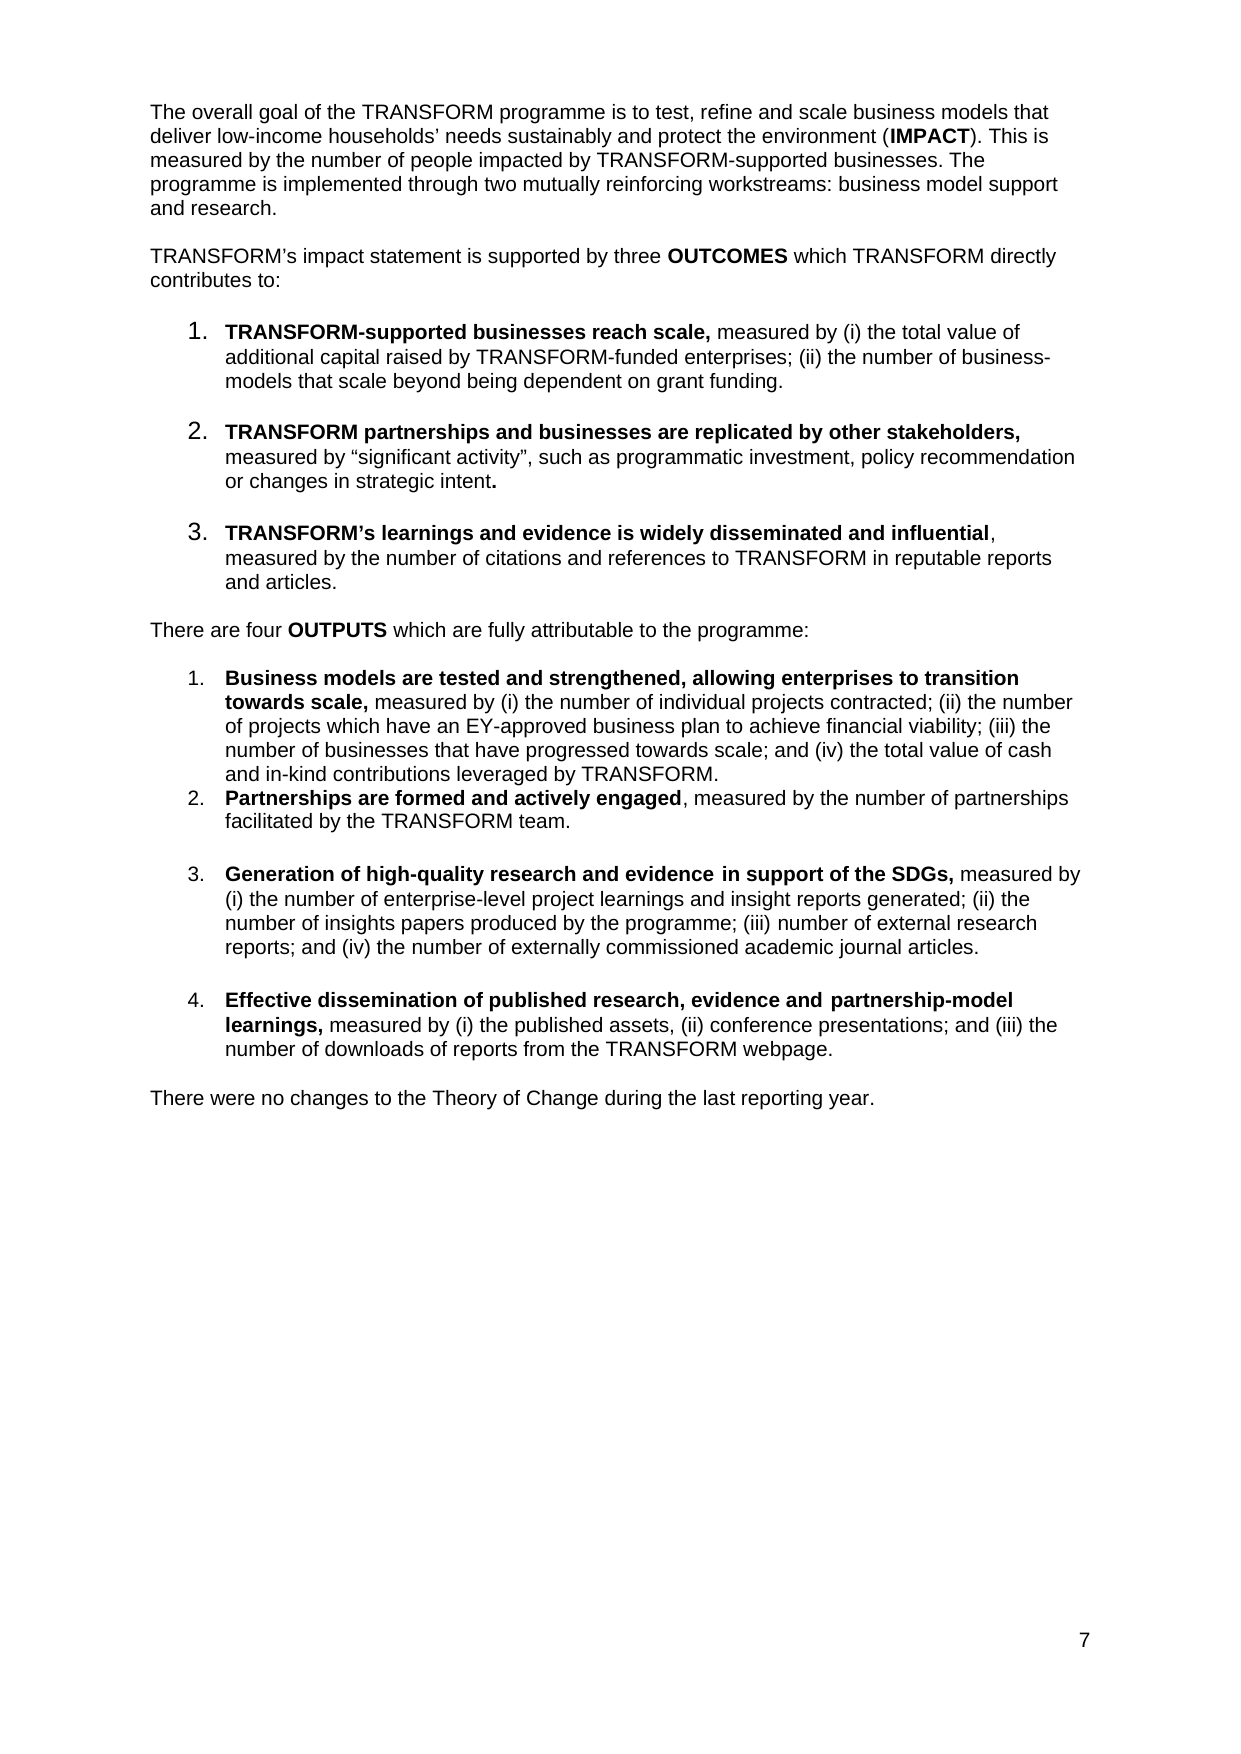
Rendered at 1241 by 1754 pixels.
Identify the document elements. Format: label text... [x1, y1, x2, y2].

list Effective dissemination of published research, evidence and partnership-model learnings, measured by (i) the published assets, (ii) conference presentations; and (iii) the number of downloads of reports from the TRANSFORM webpage. [187, 984, 1090, 1061]
text There were no changes to the Theory of Change during the last reporting year. [150, 1086, 1090, 1109]
text There are four OUTPUTS which are fully attributable to the programme: [150, 618, 1090, 642]
list TRANSFORM’s learnings and evidence is widely disseminated and influential, measured by the number of citations and references to TRANSFORM in reputable reports and articles. [187, 517, 1090, 594]
list Generation of high-quality research and evidence in support of the SDGs, measured by (i) the number of enterprise-level project learnings and insight reports generated; (ii) the number of insights papers produced by the programme; (iii) number of external research reports; and (iv) the number of externally commissioned academic journal articles. [187, 858, 1090, 959]
list Business models are tested and strengthened, allowing enterprises to transition towards scale, measured by (i) the number of individual projects contracted; (ii) the number of projects which have an EY-approved business plan to achieve financial viability; (iii) the number of businesses that have progressed towards scale; and (iv) the total value of cash and in-kind contributions leveraged by TRANSFORM. [187, 666, 1090, 785]
text The overall goal of the TRANSFORM programme is to test, refine and scale business models that deliver low-income households’ needs sustainably and protect the environment (IMPACT). This is measured by the number of people impacted by TRANSFORM-supported businesses. The programme is implemented through two mutually reinforcing workstreams: business model support and research. [150, 100, 1090, 220]
list Partnerships are formed and actively engaged, measured by the number of partnerships facilitated by the TRANSFORM team. [187, 785, 1090, 833]
text TRANSFORM’s impact statement is supported by three OUTCOMES which TRANSFORM directly contributes to: [150, 244, 1090, 292]
list TRANSFORM-supported businesses reach scale, measured by (i) the total value of additional capital raised by TRANSFORM-funded enterprises; (ii) the number of business-models that scale beyond being dependent on grant funding. [187, 316, 1090, 392]
list TRANSFORM partnerships and businesses are replicated by other stakeholders, measured by “significant activity”, such as programmatic investment, policy recommendation or changes in strategic intent. [187, 416, 1090, 493]
